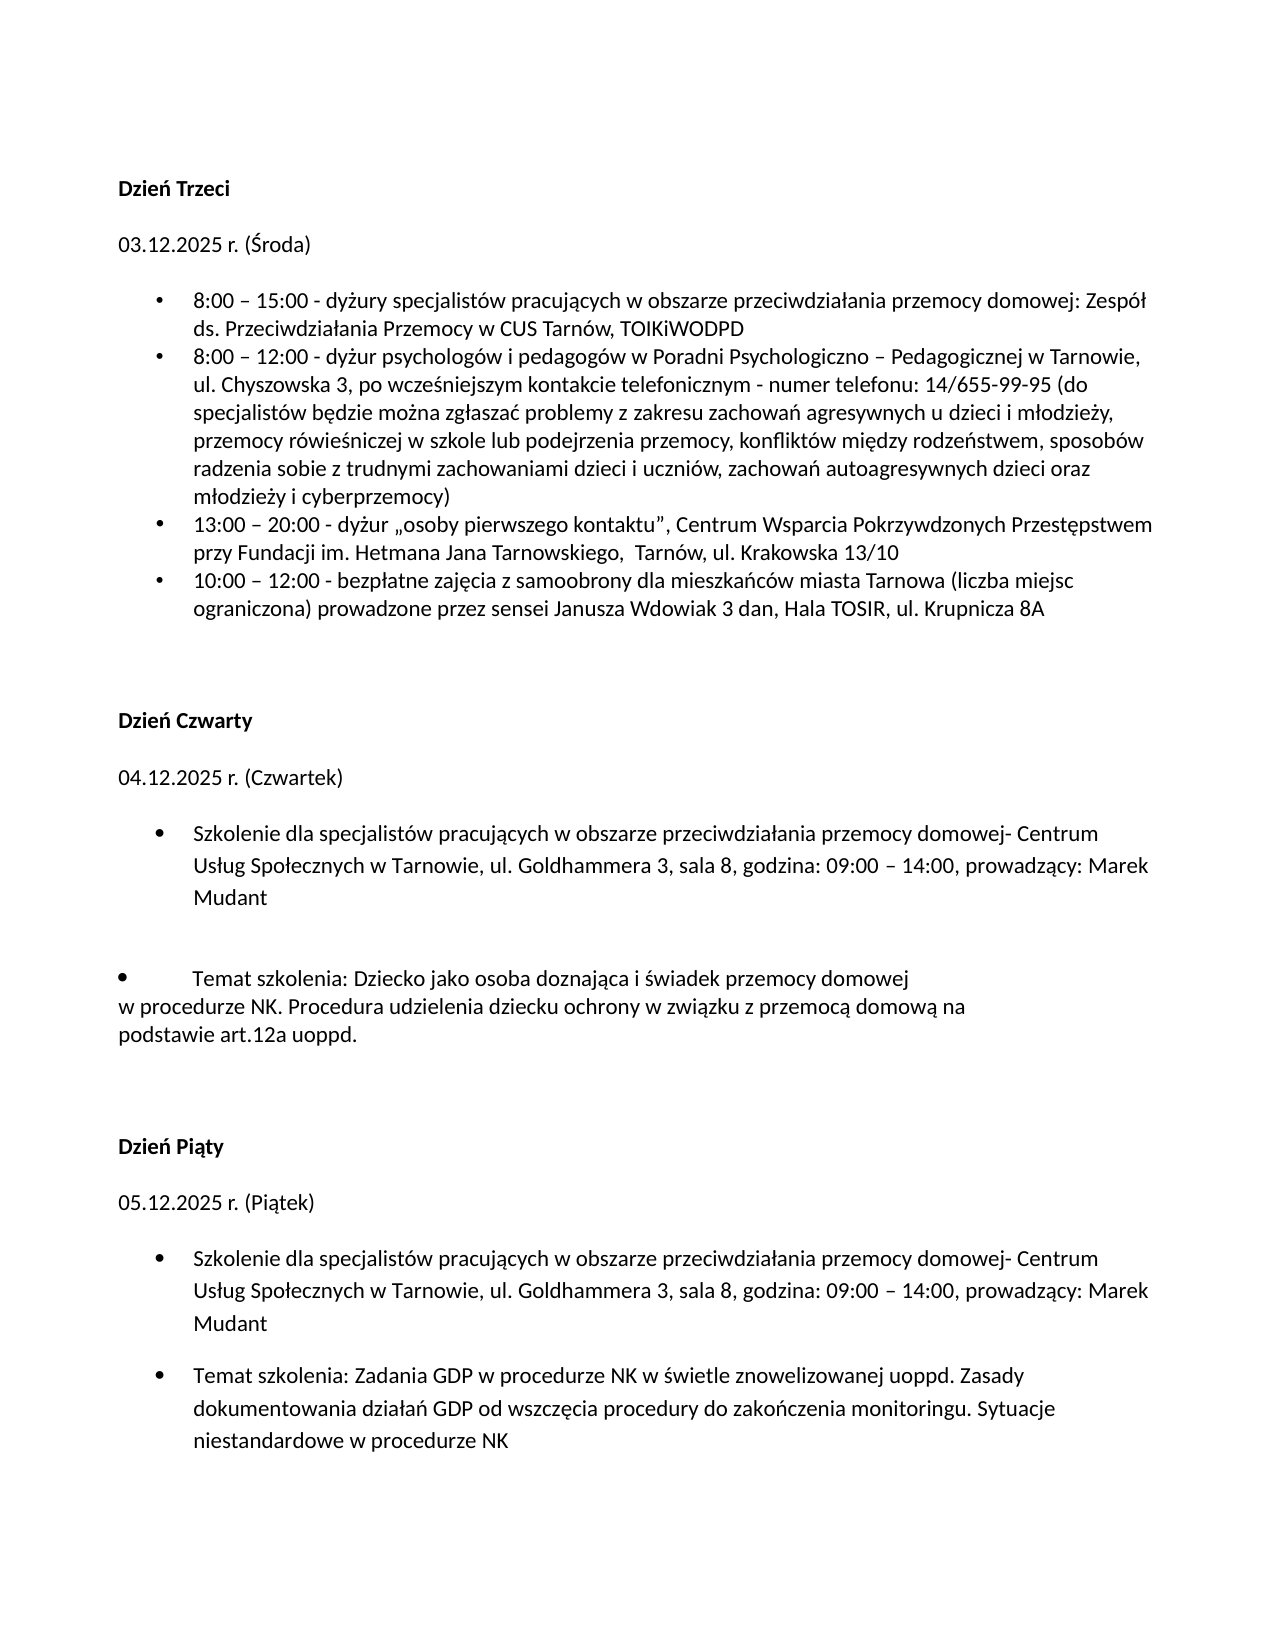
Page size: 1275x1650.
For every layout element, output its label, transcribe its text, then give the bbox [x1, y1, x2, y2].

text Dzień Czwarty [118, 707, 1157, 734]
list 8:00 – 12:00 - dyżur psychologów i pedagogów w Poradni Psychologiczno – Pedagogicznej w Tarnowie, ul. Chyszowska 3, po wcześniejszym kontakcie telefonicznym - numer telefonu: 14/655-99-95 (do specjalistów będzie można zgłaszać problemy z zakresu zachowań agresywnych u dzieci i młodzieży, przemocy rówieśniczej w szkole lub podejrzenia przemocy, konfliktów między rodzeństwem, sposobów radzenia sobie z trudnymi zachowaniami dzieci i uczniów, zachowań autoagresywnych dzieci oraz młodzieży i cyberprzemocy) [156, 342, 1157, 510]
text Dzień Piąty [118, 1132, 1157, 1160]
text 03.12.2025 r. (Środa) [118, 230, 1157, 258]
list Temat szkolenia: Zadania GDP w procedurze NK w świetle znowelizowanej uoppd. Zasady dokumentowania działań GDP od wszczęcia procedury do zakończenia monitoringu. Sytuacje niestandardowe w procedurze NK [156, 1362, 1157, 1454]
list 10:00 – 12:00 - bezpłatne zajęcia z samoobrony dla mieszkańców miasta Tarnowa (liczba miejsc ograniczona) prowadzone przez sensei Janusza Wdowiak 3 dan, Hala TOSIR, ul. Krupnicza 8A [156, 566, 1157, 622]
text Dzień Trzeci [118, 174, 1157, 202]
list 13:00 – 20:00 - dyżur „osoby pierwszego kontaktu”, Centrum Wsparcia Pokrzywdzonych Przestępstwem przy Fundacji im. Hetmana Jana Tarnowskiego, Tarnów, ul. Krakowska 13/10 [156, 510, 1157, 566]
list Szkolenie dla specjalistów pracujących w obszarze przeciwdziałania przemocy domowej- Centrum Usług Społecznych w Tarnowie, ul. Goldhammera 3, sala 8, godzina: 09:00 – 14:00, prowadzący: Marek Mudant [156, 1244, 1157, 1337]
text 05.12.2025 r. (Piątek) [118, 1188, 1157, 1216]
text 04.12.2025 r. (Czwartek) [118, 763, 1157, 791]
list Temat szkolenia: Dziecko jako osoba doznająca i świadek przemocy domowej w procedurze NK. Procedura udzielenia dziecku ochrony w związku z przemocą domową na podstawie art.12a uoppd. [118, 964, 997, 1048]
list Szkolenie dla specjalistów pracujących w obszarze przeciwdziałania przemocy domowej- Centrum Usług Społecznych w Tarnowie, ul. Goldhammera 3, sala 8, godzina: 09:00 – 14:00, prowadzący: Marek Mudant [156, 819, 1157, 911]
list 8:00 – 15:00 - dyżury specjalistów pracujących w obszarze przeciwdziałania przemocy domowej: Zespół ds. Przeciwdziałania Przemocy w CUS Tarnów, TOIKiWODPD [156, 286, 1157, 342]
